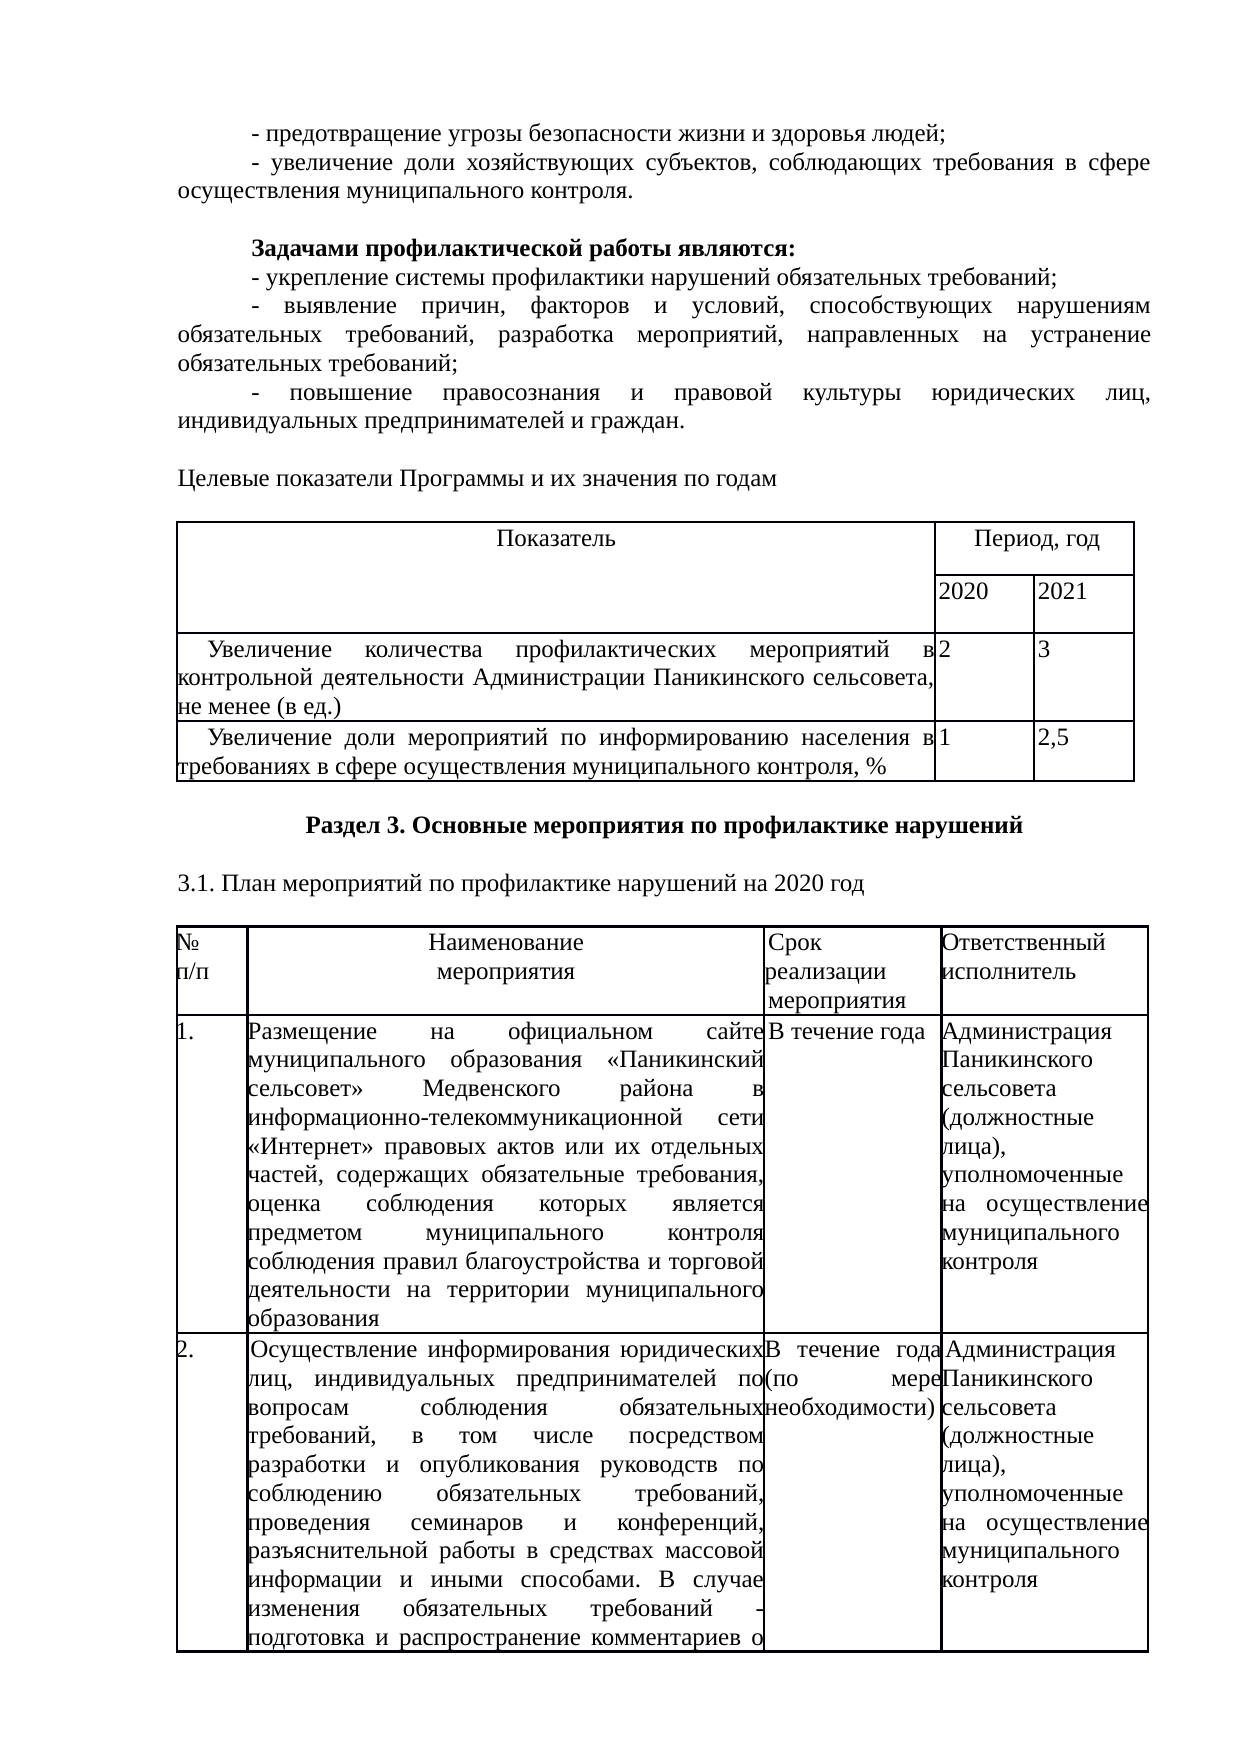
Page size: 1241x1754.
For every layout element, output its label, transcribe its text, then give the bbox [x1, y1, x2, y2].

table_cell 1 [936, 722, 1033, 779]
table_header № п/п [178, 928, 246, 1014]
text Целевые показатели Программы и их значения по годам [177, 463, 1152, 492]
table_cell Размещение на официальном сайте муниципального образования «Паникинский сельсовет» Медвенского района в информационно-телекоммуникационной сети «Интернет» правовых актов или их отдельных частей, содержащих обязательные требования, оценка соблюдения которых является предметом муниципального контроля соблюдения правил благоустройства и торговой деятельности на территории муниципального образования [249, 1016, 763, 1332]
table_header Срок реализации мероприятия [765, 928, 940, 1014]
table_cell 2. [178, 1334, 246, 1650]
table_header Наименование мероприятия [249, 928, 763, 1014]
table_cell В течение года [765, 1016, 940, 1332]
table_cell Администрация Паникинского сельсовета (должностные лица), уполномоченные на осуществление муниципального контроля [943, 1334, 1147, 1650]
table_cell 2,5 [1035, 722, 1133, 779]
text - повышение правосознания и правовой культуры юридических лиц, индивидуальных предпринимателей и граждан. [177, 377, 1152, 434]
table_cell 2020 [936, 576, 1033, 632]
table_cell В течение года (по мере необходимости) [765, 1334, 940, 1650]
table_cell 1. [178, 1016, 246, 1332]
table_header Ответственный исполнитель [943, 928, 1147, 1014]
table_cell Увеличение доли мероприятий по информированию населения в требованиях в сфере осуществления муниципального контроля, % [178, 722, 934, 779]
table_cell 3 [1035, 634, 1133, 720]
table_cell Администрация Паникинского сельсовета (должностные лица), уполномоченные на осуществление муниципального контроля [943, 1016, 1147, 1332]
table_cell Осуществление информирования юридических лиц, индивидуальных предпринимателей по вопросам соблюдения обязательных требований, в том числе посредством разработки и опубликования руководств по соблюдению обязательных требований, проведения семинаров и конференций, разъяснительной работы в средствах массовой информации и иными способами. В случае изменения обязательных требований - подготовка и распространение комментариев о [249, 1334, 763, 1650]
text - увеличение доли хозяйствующих субъектов, соблюдающих требования в сфере осуществления муниципального контроля. [177, 147, 1152, 204]
table_cell 2 [936, 634, 1033, 720]
table_header Период, год [936, 523, 1133, 574]
table_cell Увеличение количества профилактических мероприятий в контрольной деятельности Администрации Паникинского сельсовета, не менее (в ед.) [178, 634, 934, 720]
text 3.1. План мероприятий по профилактике нарушений на 2020 год [177, 868, 1152, 897]
text Задачами профилактической работы являются: [177, 233, 1152, 262]
text - укрепление системы профилактики нарушений обязательных требований; [177, 262, 1152, 291]
text - выявление причин, факторов и условий, способствующих нарушениям обязательных требований, разработка мероприятий, направленных на устранение обязательных требований; [177, 291, 1152, 377]
text - предотвращение угрозы безопасности жизни и здоровья людей; [177, 118, 1152, 147]
table_header Показатель [178, 523, 934, 632]
text Раздел 3. Основные мероприятия по профилактике нарушений [177, 810, 1152, 839]
table_cell 2021 [1035, 576, 1133, 632]
